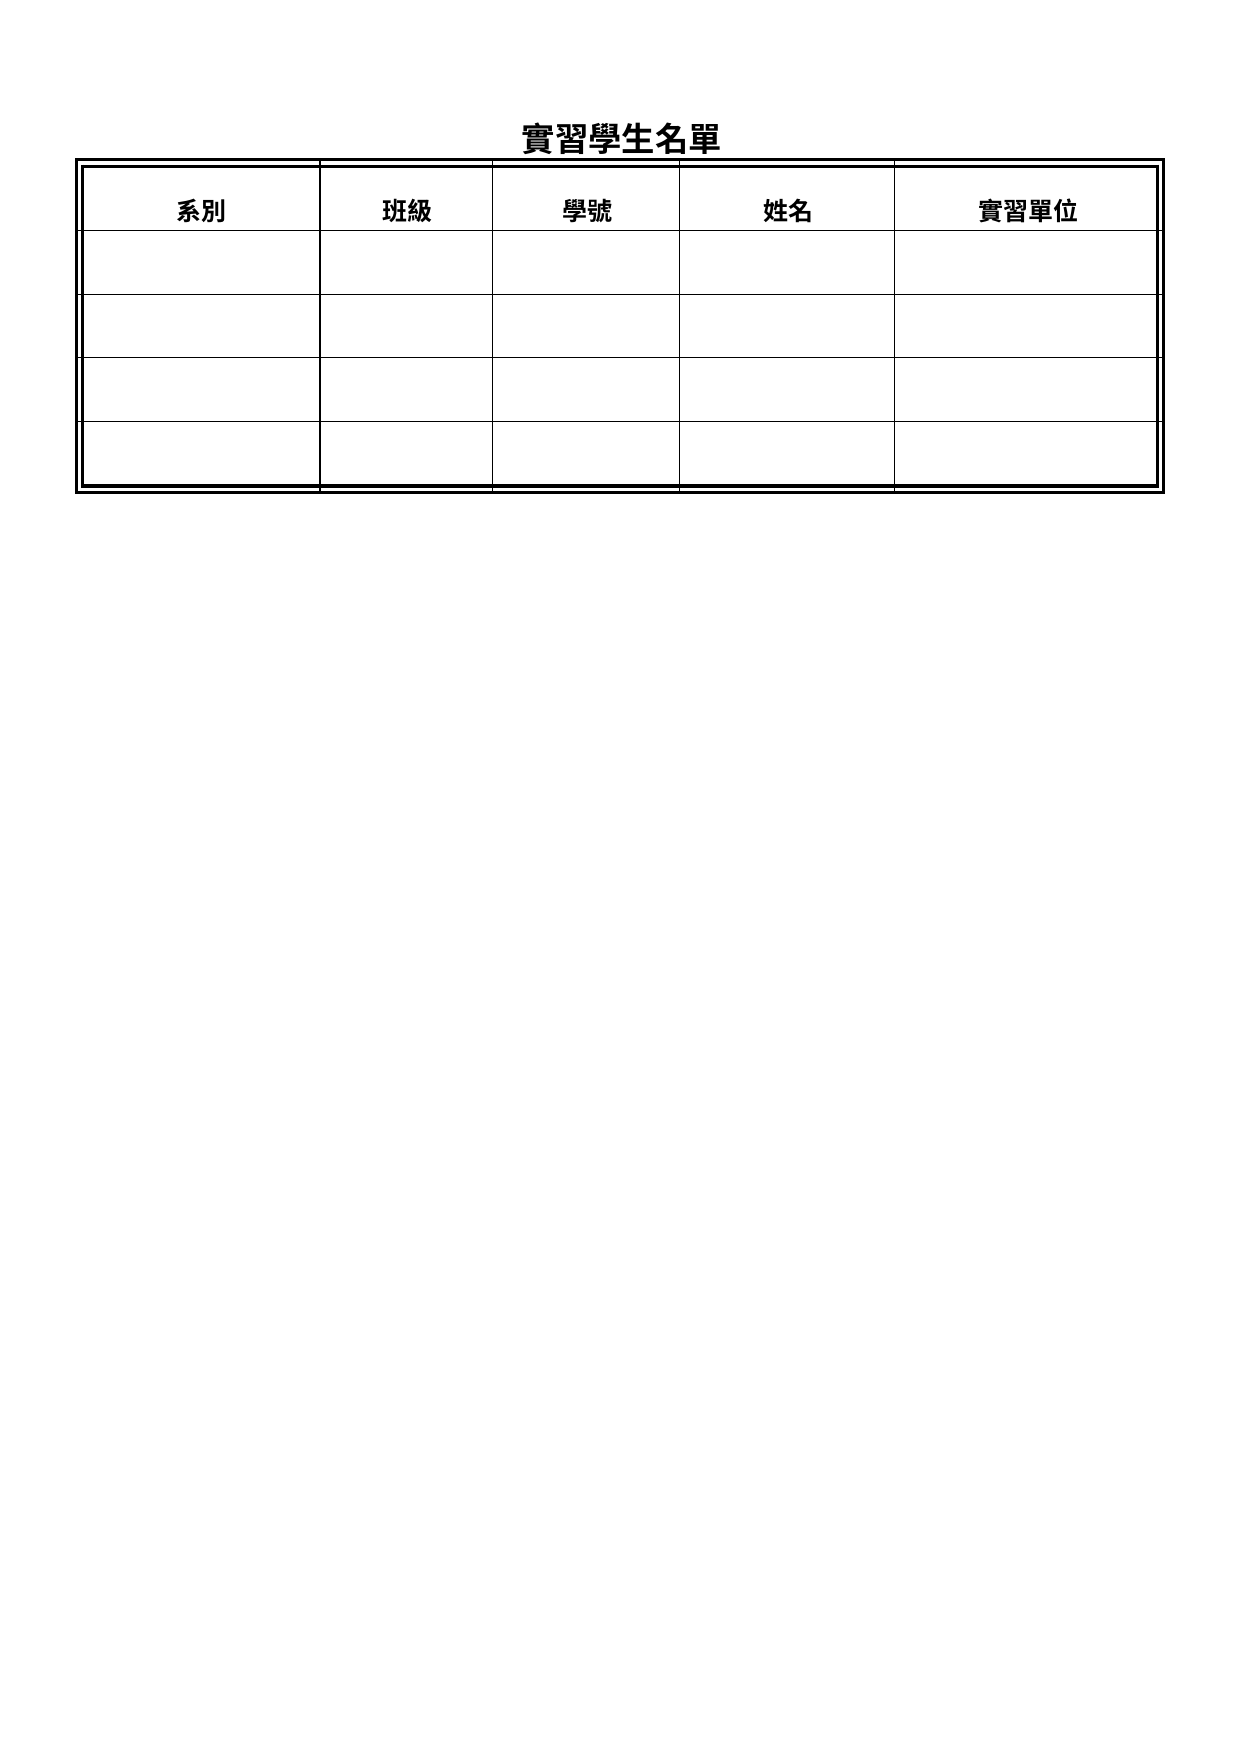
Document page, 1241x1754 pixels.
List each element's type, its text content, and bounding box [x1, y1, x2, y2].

table_cell [493, 295, 679, 357]
table_cell [895, 231, 1156, 294]
table_cell [680, 295, 894, 357]
table_cell [680, 358, 894, 421]
table_cell [680, 231, 894, 294]
table_header 班級 [321, 168, 492, 230]
table_cell [84, 295, 319, 357]
table_cell [493, 422, 679, 484]
table_cell [321, 358, 492, 421]
table_header [493, 161, 679, 165]
table_cell [84, 422, 319, 484]
table_header 實習單位 [895, 161, 1161, 230]
table_cell [321, 422, 492, 484]
table_cell [680, 422, 894, 484]
table_cell [895, 295, 1156, 357]
table_cell [321, 295, 492, 357]
table_cell [895, 422, 1156, 484]
table_header [680, 161, 894, 165]
table_cell [895, 358, 1156, 421]
table_header 姓名 [680, 168, 894, 230]
table_cell [493, 358, 679, 421]
table_cell [84, 231, 319, 294]
table_header 學號 [493, 168, 679, 230]
table_cell [84, 358, 319, 421]
table_cell [321, 231, 492, 294]
table_cell [493, 231, 679, 294]
table_header [321, 161, 492, 165]
table_header 系別 [80, 161, 319, 230]
text 實習學生名單 [75, 96, 1168, 158]
